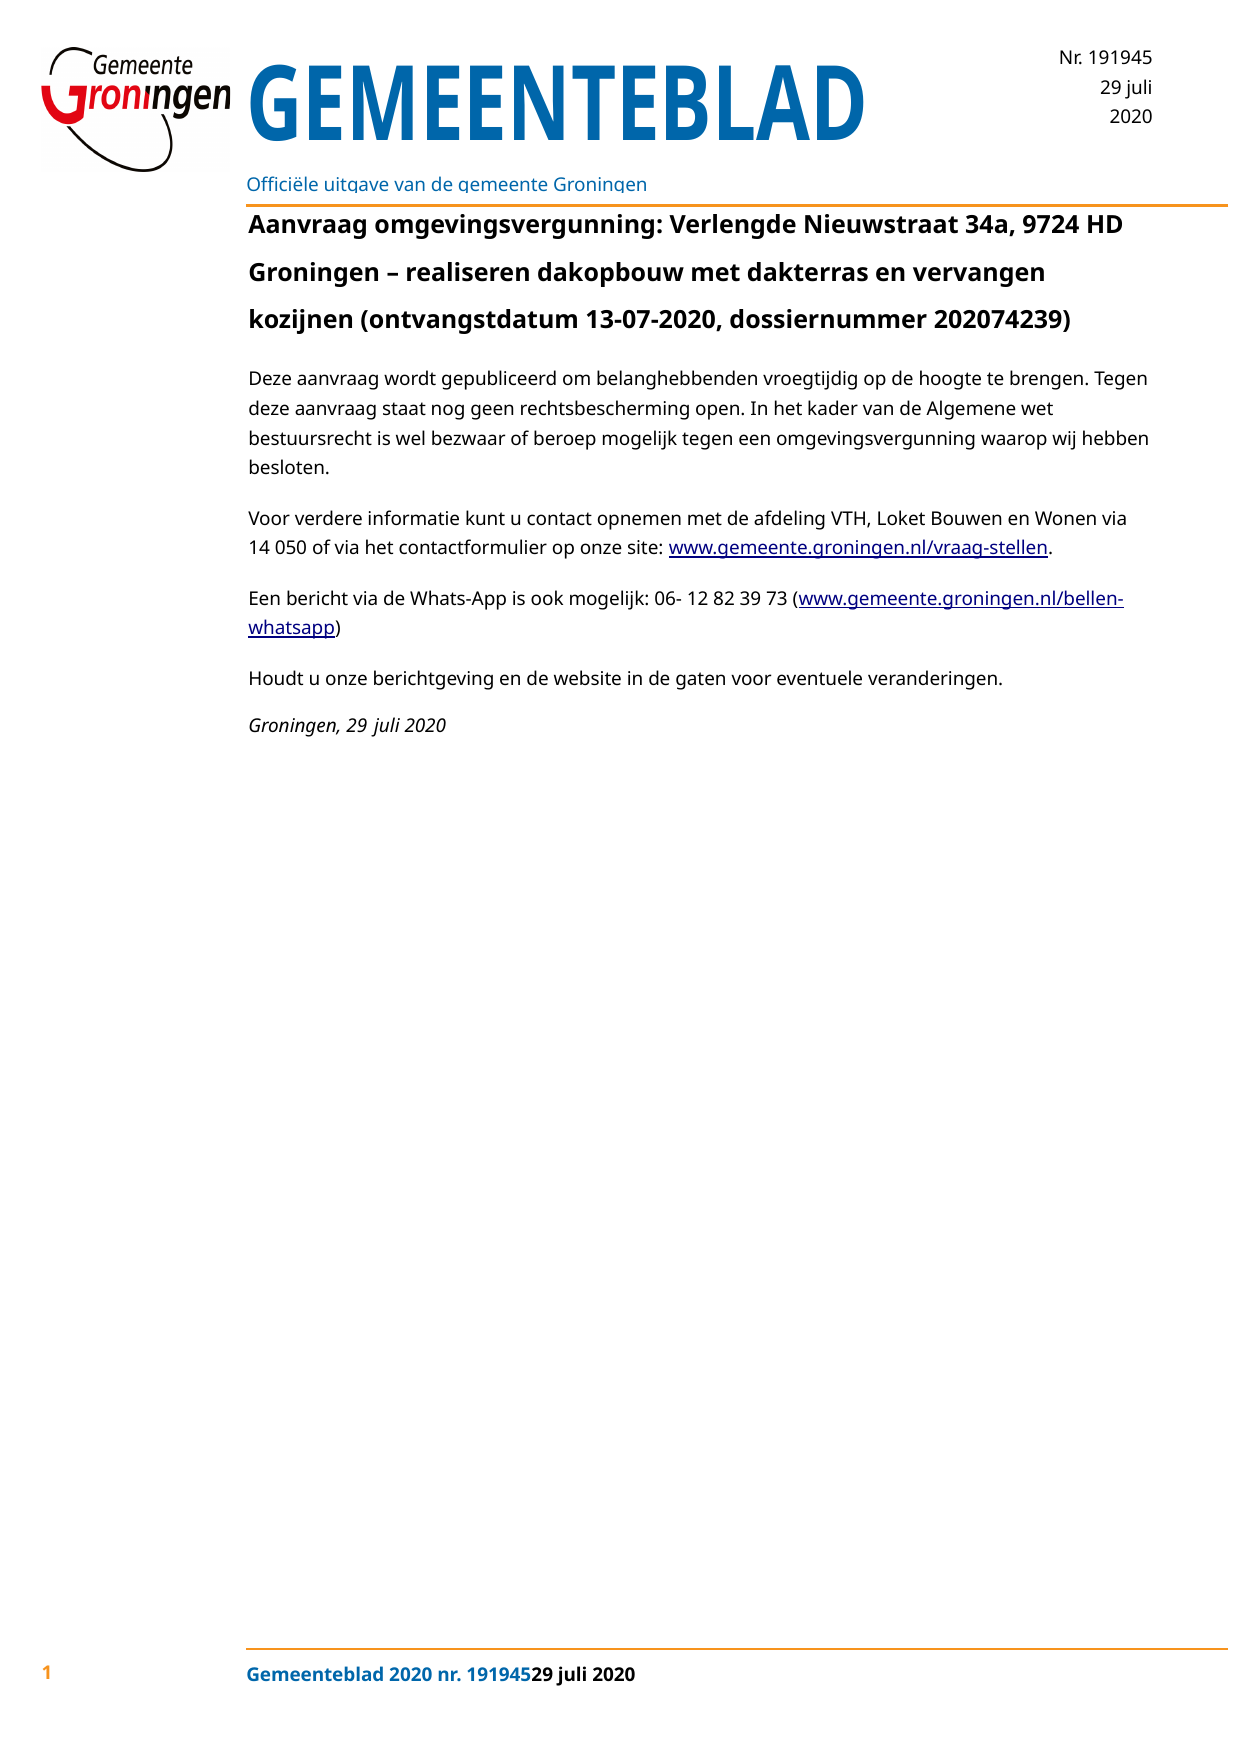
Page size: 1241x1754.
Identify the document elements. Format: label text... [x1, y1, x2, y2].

text Houdt u onze berichtgeving en de website in de gaten voor eventuele veranderingen. [248, 665, 1152, 690]
picture [41, 47, 231, 172]
text Voor verdere informatie kunt u contact opnemen met de afdeling VTH, Loket Bouwen en Wonen via 14 050 of via het contactformulier op onze site: www.gemeente.groningen.nl/vraag-stellen. [248, 505, 1152, 560]
text Groningen, 29 juli 2020 [248, 712, 1152, 738]
text Deze aanvraag wordt gepubliceerd om belanghebbenden vroegtijdig op de hoogte te brengen. Tegen deze aanvraag staat nog geen rechtsbescherming open. In het kader van de Algemene wet bestuursrecht is wel bezwaar of beroep mogelijk tegen een omgevingsvergunning waarop wij hebben besloten. [248, 366, 1152, 480]
text Aanvraag omgevingsvergunning: Verlengde Nieuwstraat 34a, 9724 HD Groningen – realiseren dakopbouw met dakterras en vervangen kozijnen (ontvangstdatum 13-07-2020, dossiernummer 202074239) [248, 207, 1152, 336]
text Een bericht via de Whats-App is ook mogelijk: 06- 12 82 39 73 (www.gemeente.groningen.nl/bellen-whatsapp) [248, 585, 1152, 640]
